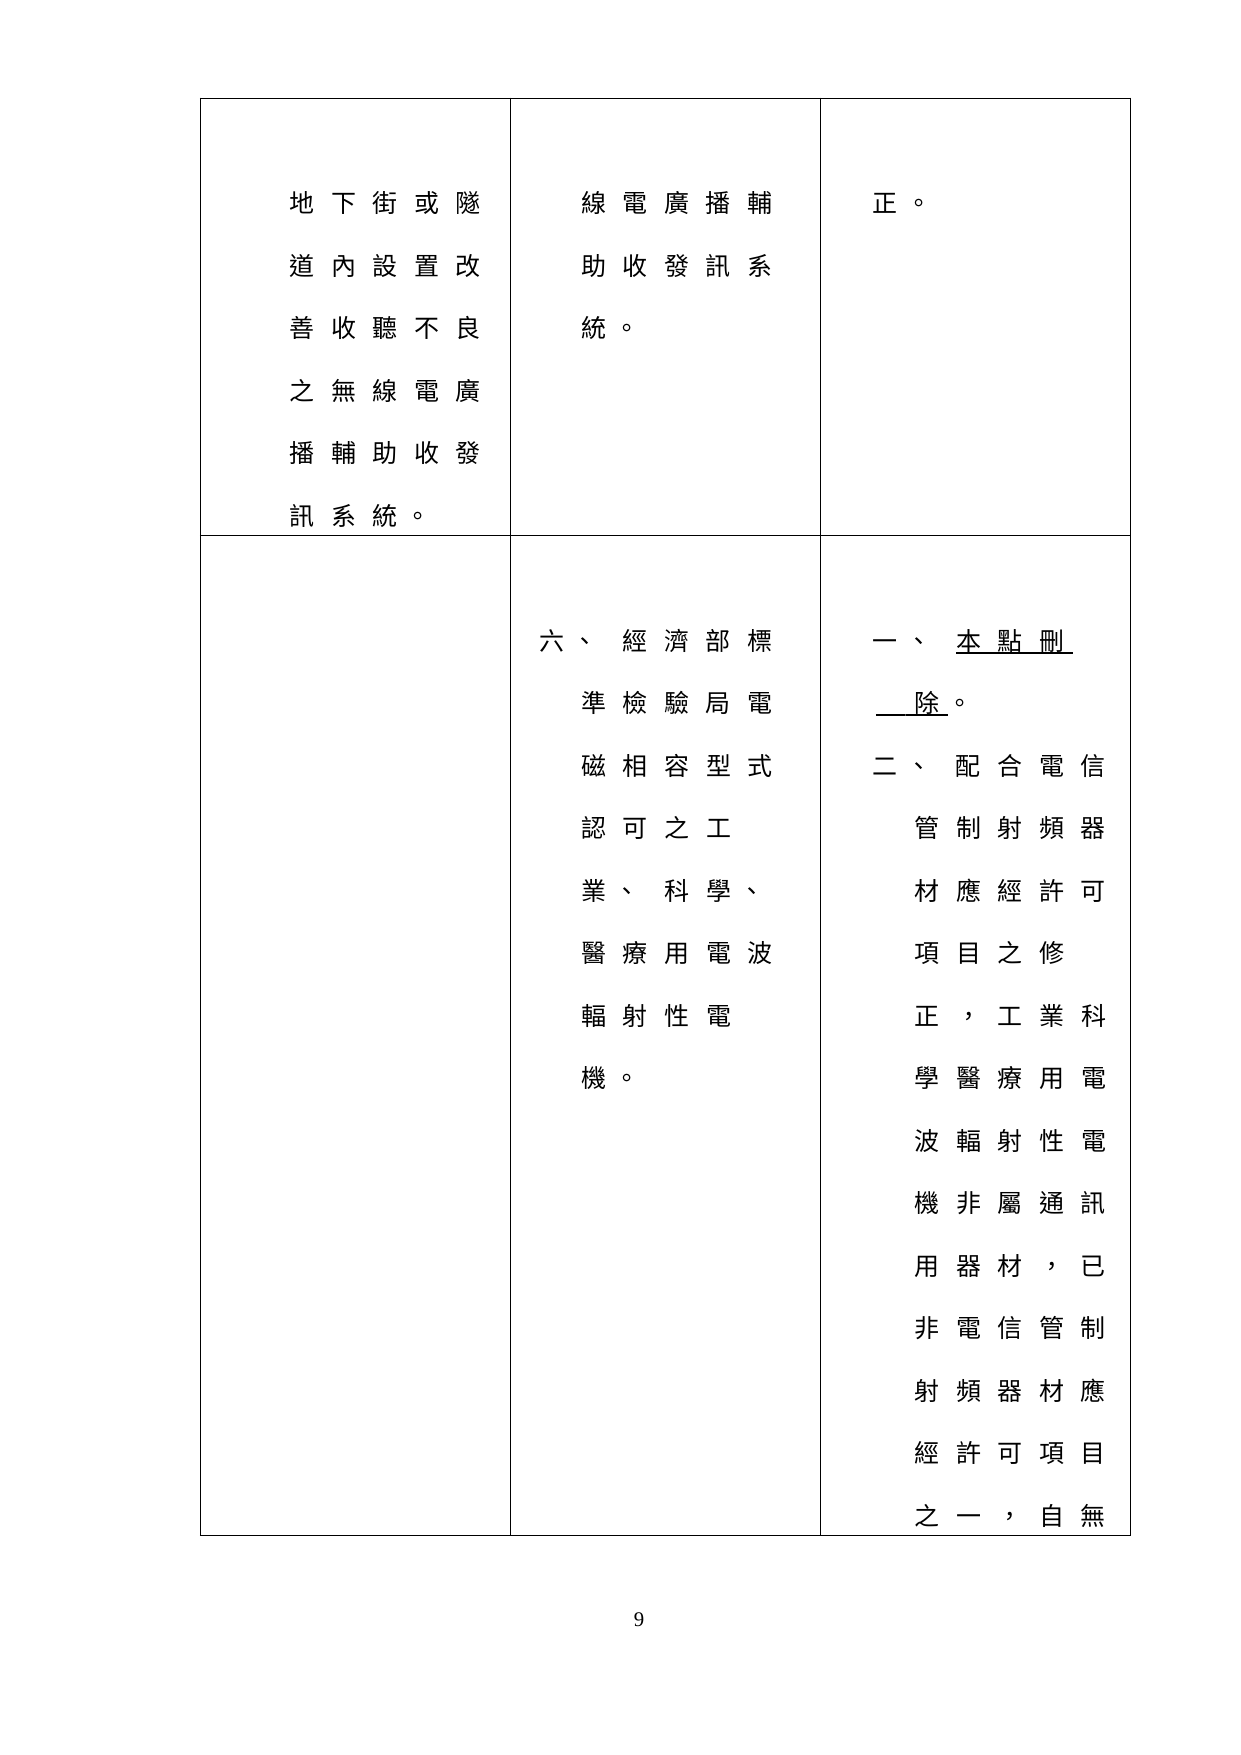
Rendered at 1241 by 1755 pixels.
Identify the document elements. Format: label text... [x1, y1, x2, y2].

table_cell [201, 536, 510, 1535]
table_cell 一、本點刪除。 二、配合電信管制射頻器材應經許可項目之修正，工業科學醫療用電波輻射性電機非屬通訊用器材，已非電信管制射頻器材應經許可項目之一，自無 [821, 536, 1130, 1535]
table_cell 地下街或隧道內設置改善收聽不良之無線電廣播輔助收發訊系統。 [201, 99, 510, 535]
table_cell 正。 [821, 99, 1130, 535]
table_cell 線電廣播輔助收發訊系統。 [511, 99, 820, 535]
table_cell 六、經濟部標準檢驗局電磁相容型式認可之工業、科學、醫療用電波輻射性電機。 [511, 536, 820, 1535]
